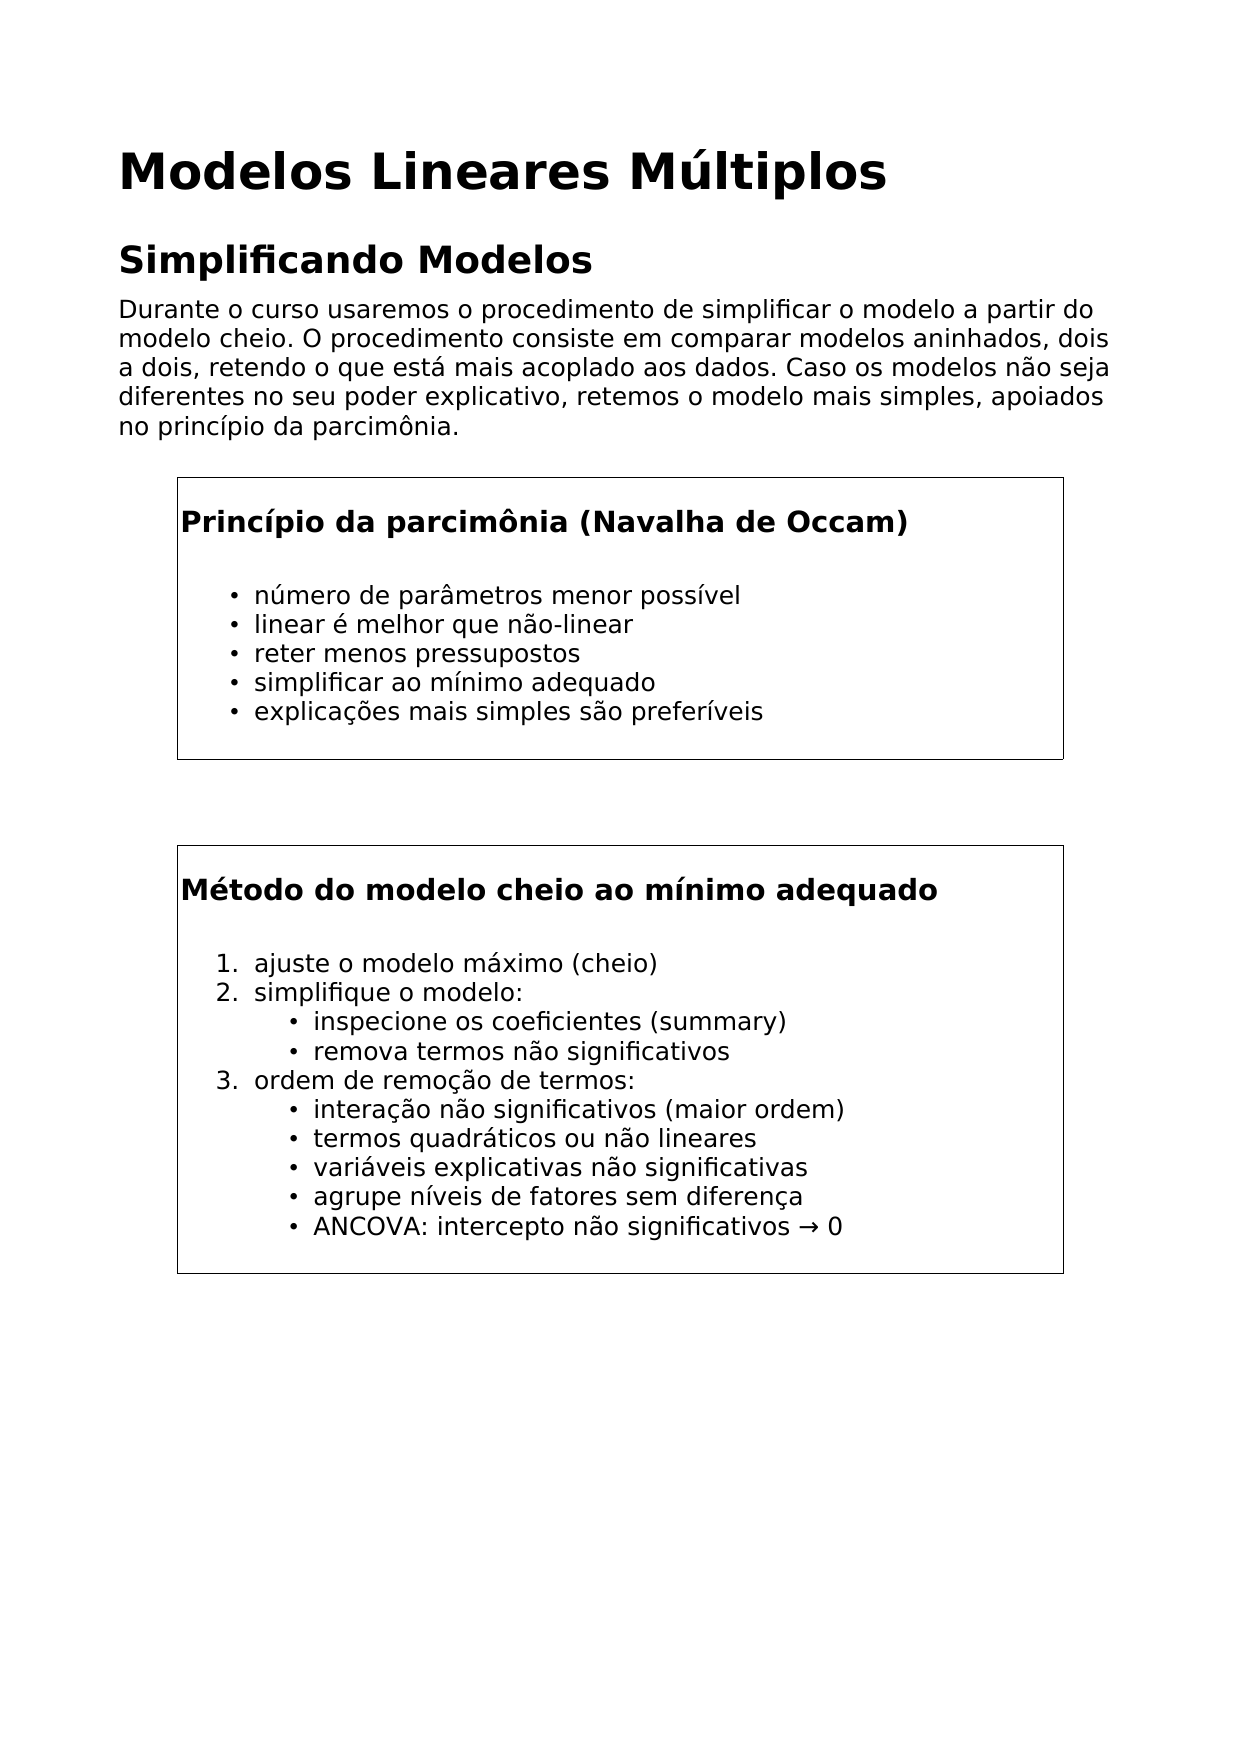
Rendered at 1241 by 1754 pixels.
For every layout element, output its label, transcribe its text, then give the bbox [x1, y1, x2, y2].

table_header Método do modelo cheio ao mínimo adequado ajuste o modelo máximo (cheio) simplifique o modelo: inspecione os coeficientes (summary) remova termos não significativos ordem de remoção de termos: interação não significativos (maior ordem) termos quadráticos ou não lineares variáveis explicativas não significativas agrupe níveis de fatores sem diferença ANCOVA: intercepto não significativos → 0 [178, 846, 1063, 1273]
subtitle Simplificando Modelos [118, 239, 1122, 282]
table_header Princípio da parcimônia (Navalha de Occam) número de parâmetros menor possível linear é melhor que não-linear reter menos pressupostos simplificar ao mínimo adequado explicações mais simples são preferíveis [178, 478, 1063, 759]
subtitle Modelos Lineares Múltiplos [118, 143, 1122, 201]
text Durante o curso usaremos o procedimento de simplificar o modelo a partir do modelo cheio. O procedimento consiste em comparar modelos aninhados, dois a dois, retendo o que está mais acoplado aos dados. Caso os modelos não seja diferentes no seu poder explicativo, retemos o modelo mais simples, apoiados no princípio da parcimônia. [118, 295, 1122, 441]
